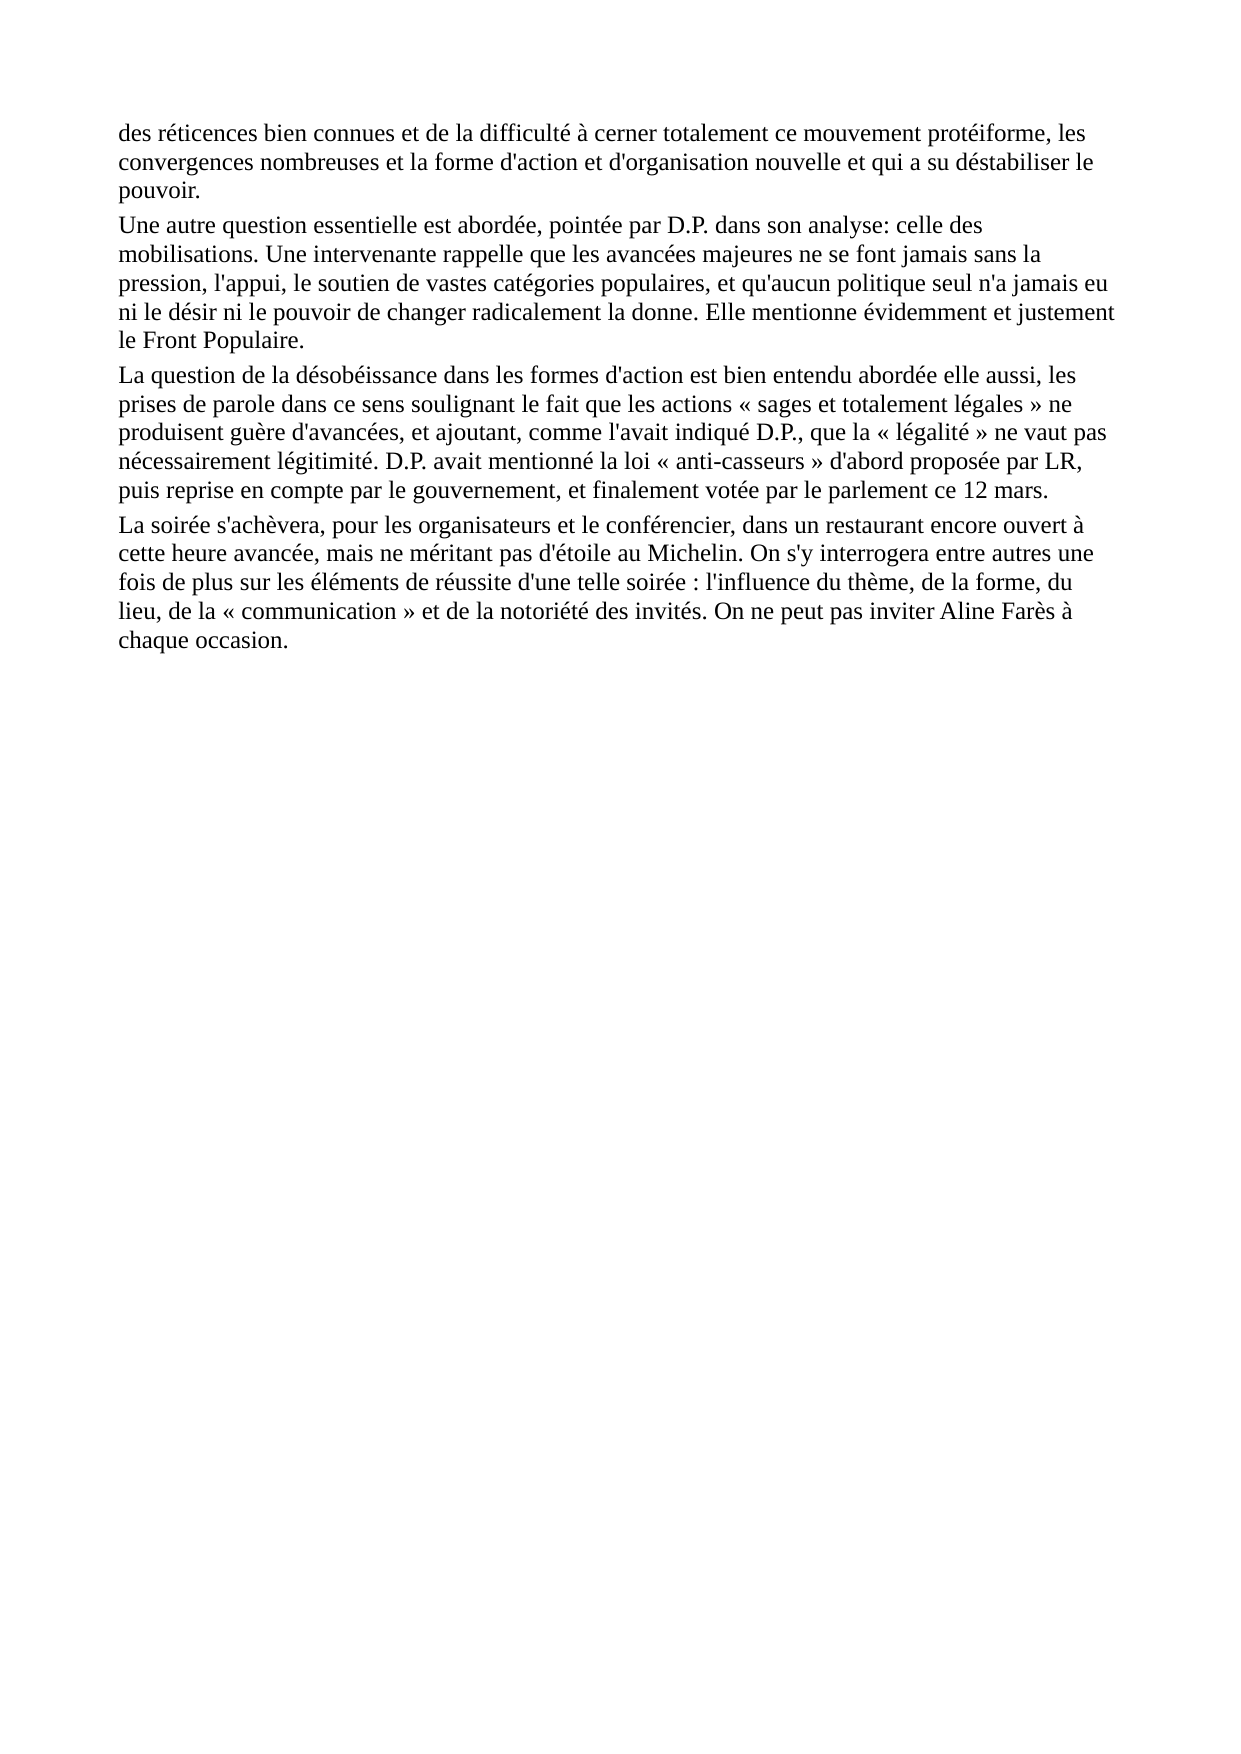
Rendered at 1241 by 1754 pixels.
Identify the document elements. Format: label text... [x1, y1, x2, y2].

text des réticences bien connues et de la difficulté à cerner totalement ce mouvement protéiforme, les convergences nombreuses et la forme d'action et d'organisation nouvelle et qui a su déstabiliser le pouvoir. [118, 118, 1122, 204]
text Une autre question essentielle est abordée, pointée par D.P. dans son analyse: celle des mobilisations. Une intervenante rappelle que les avancées majeures ne se font jamais sans la pression, l'appui, le soutien de vastes catégories populaires, et qu'aucun politique seul n'a jamais eu ni le désir ni le pouvoir de changer radicalement la donne. Elle mentionne évidemment et justement le Front Populaire. [118, 210, 1122, 354]
text La soirée s'achèvera, pour les organisateurs et le conférencier, dans un restaurant encore ouvert à cette heure avancée, mais ne méritant pas d'étoile au Michelin. On s'y interrogera entre autres une fois de plus sur les éléments de réussite d'une telle soirée : l'influence du thème, de la forme, du lieu, de la « communication » et de la notoriété des invités. On ne peut pas inviter Aline Farès à chaque occasion. [118, 510, 1122, 711]
text La question de la désobéissance dans les formes d'action est bien entendu abordée elle aussi, les prises de parole dans ce sens soulignant le fait que les actions « sages et totalement légales » ne produisent guère d'avancées, et ajoutant, comme l'avait indiqué D.P., que la « légalité » ne vaut pas nécessairement légitimité. D.P. avait mentionné la loi « anti-casseurs » d'abord proposée par LR, puis reprise en compte par le gouvernement, et finalement votée par le parlement ce 12 mars. [118, 360, 1122, 504]
